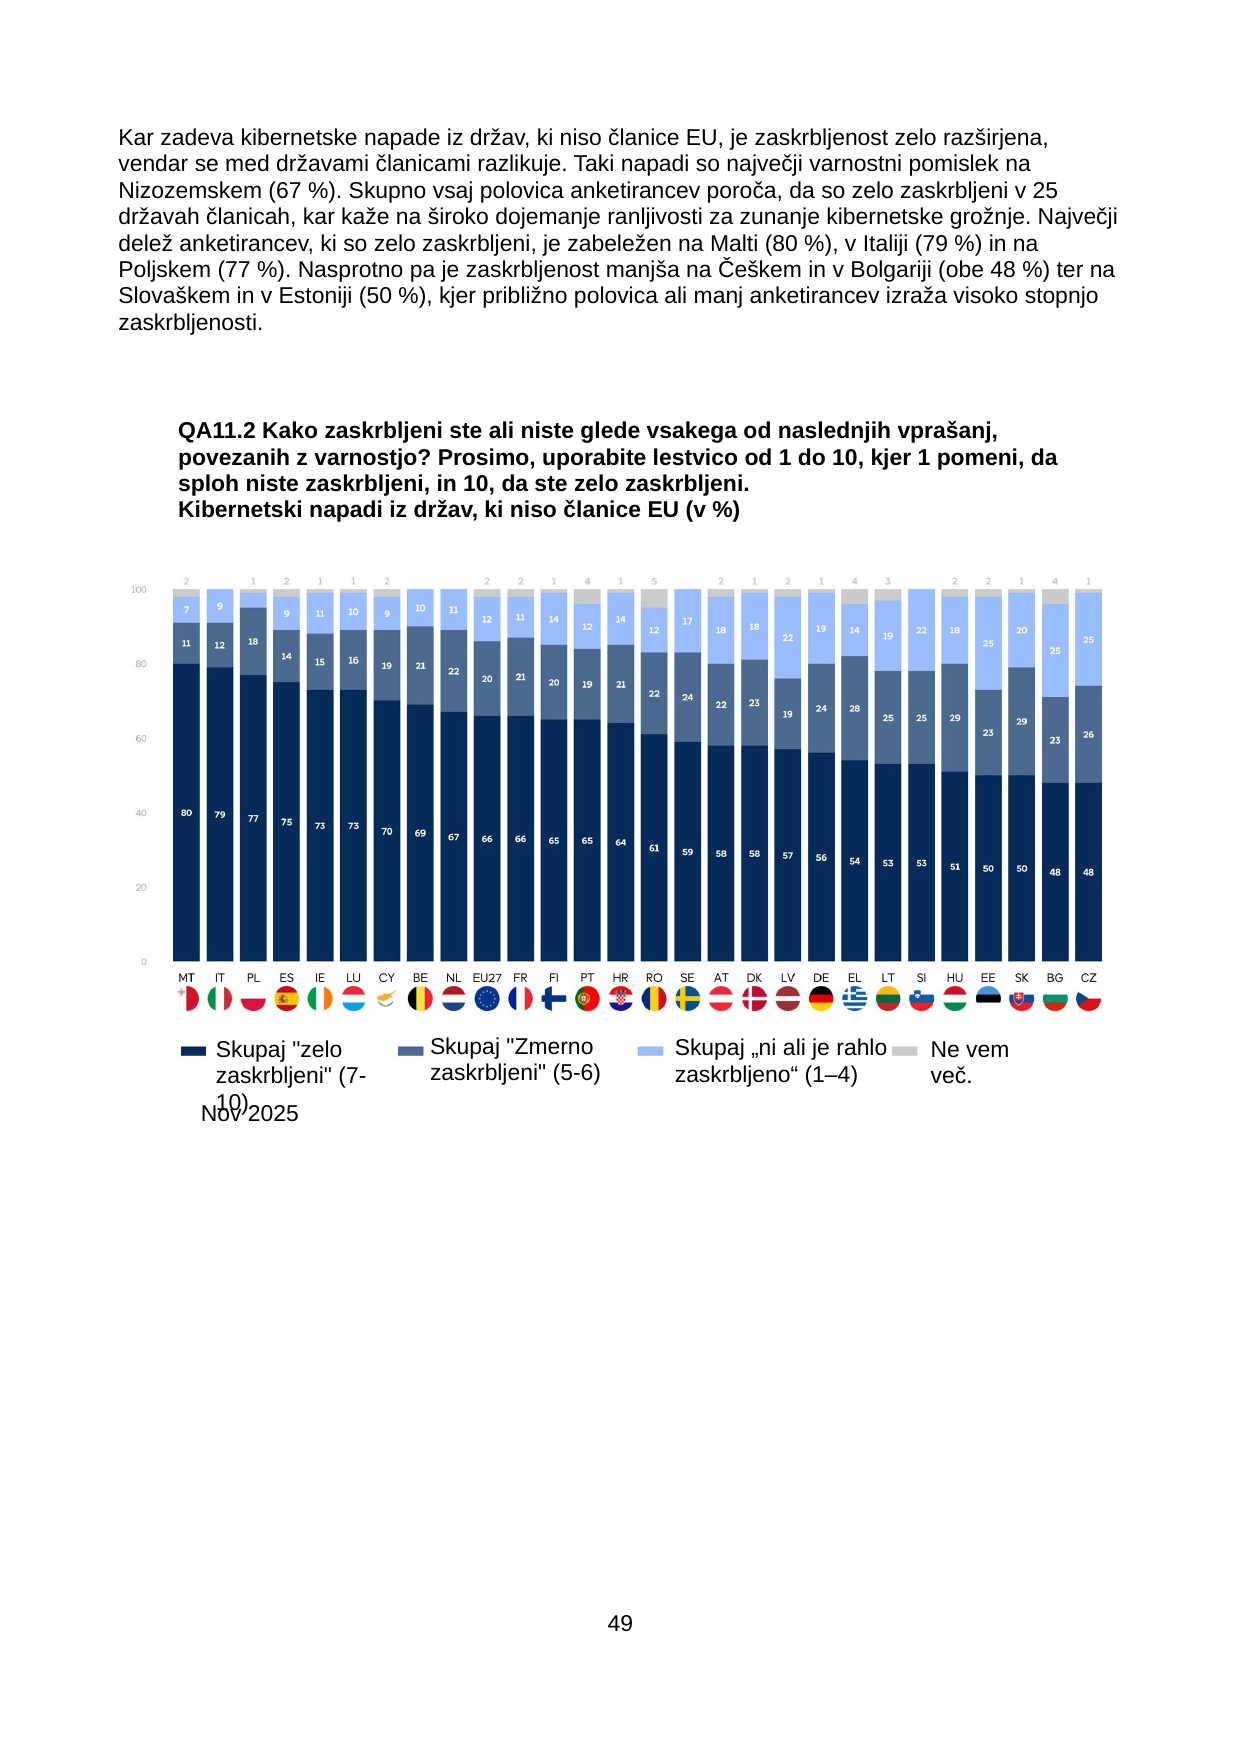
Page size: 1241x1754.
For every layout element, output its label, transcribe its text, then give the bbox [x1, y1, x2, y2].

picture [123, 569, 1108, 1018]
text Kar zadeva kibernetske napade iz držav, ki niso članice EU, je zaskrbljenost zelo razširjena, vendar se med državami članicami razlikuje. Taki napadi so največji varnostni pomislek na Nizozemskem (67 %). Skupno vsaj polovica anketirancev poroča, da so zelo zaskrbljeni v 25 državah članicah, kar kaže na široko dojemanje ranljivosti za zunanje kibernetske grožnje. Največji delež anketirancev, ki so zelo zaskrbljeni, je zabeležen na Malti (80 %), v Italiji (79 %) in na Poljskem (77 %). Nasprotno pa je zaskrbljenost manjša na Češkem in v Bolgariji (obe 48 %) ter na Slovaškem in v Estoniji (50 %), kjer približno polovica ali manj anketirancev izraža visoko stopnjo zaskrbljenosti. [118, 124, 1122, 335]
picture [173, 1037, 922, 1059]
